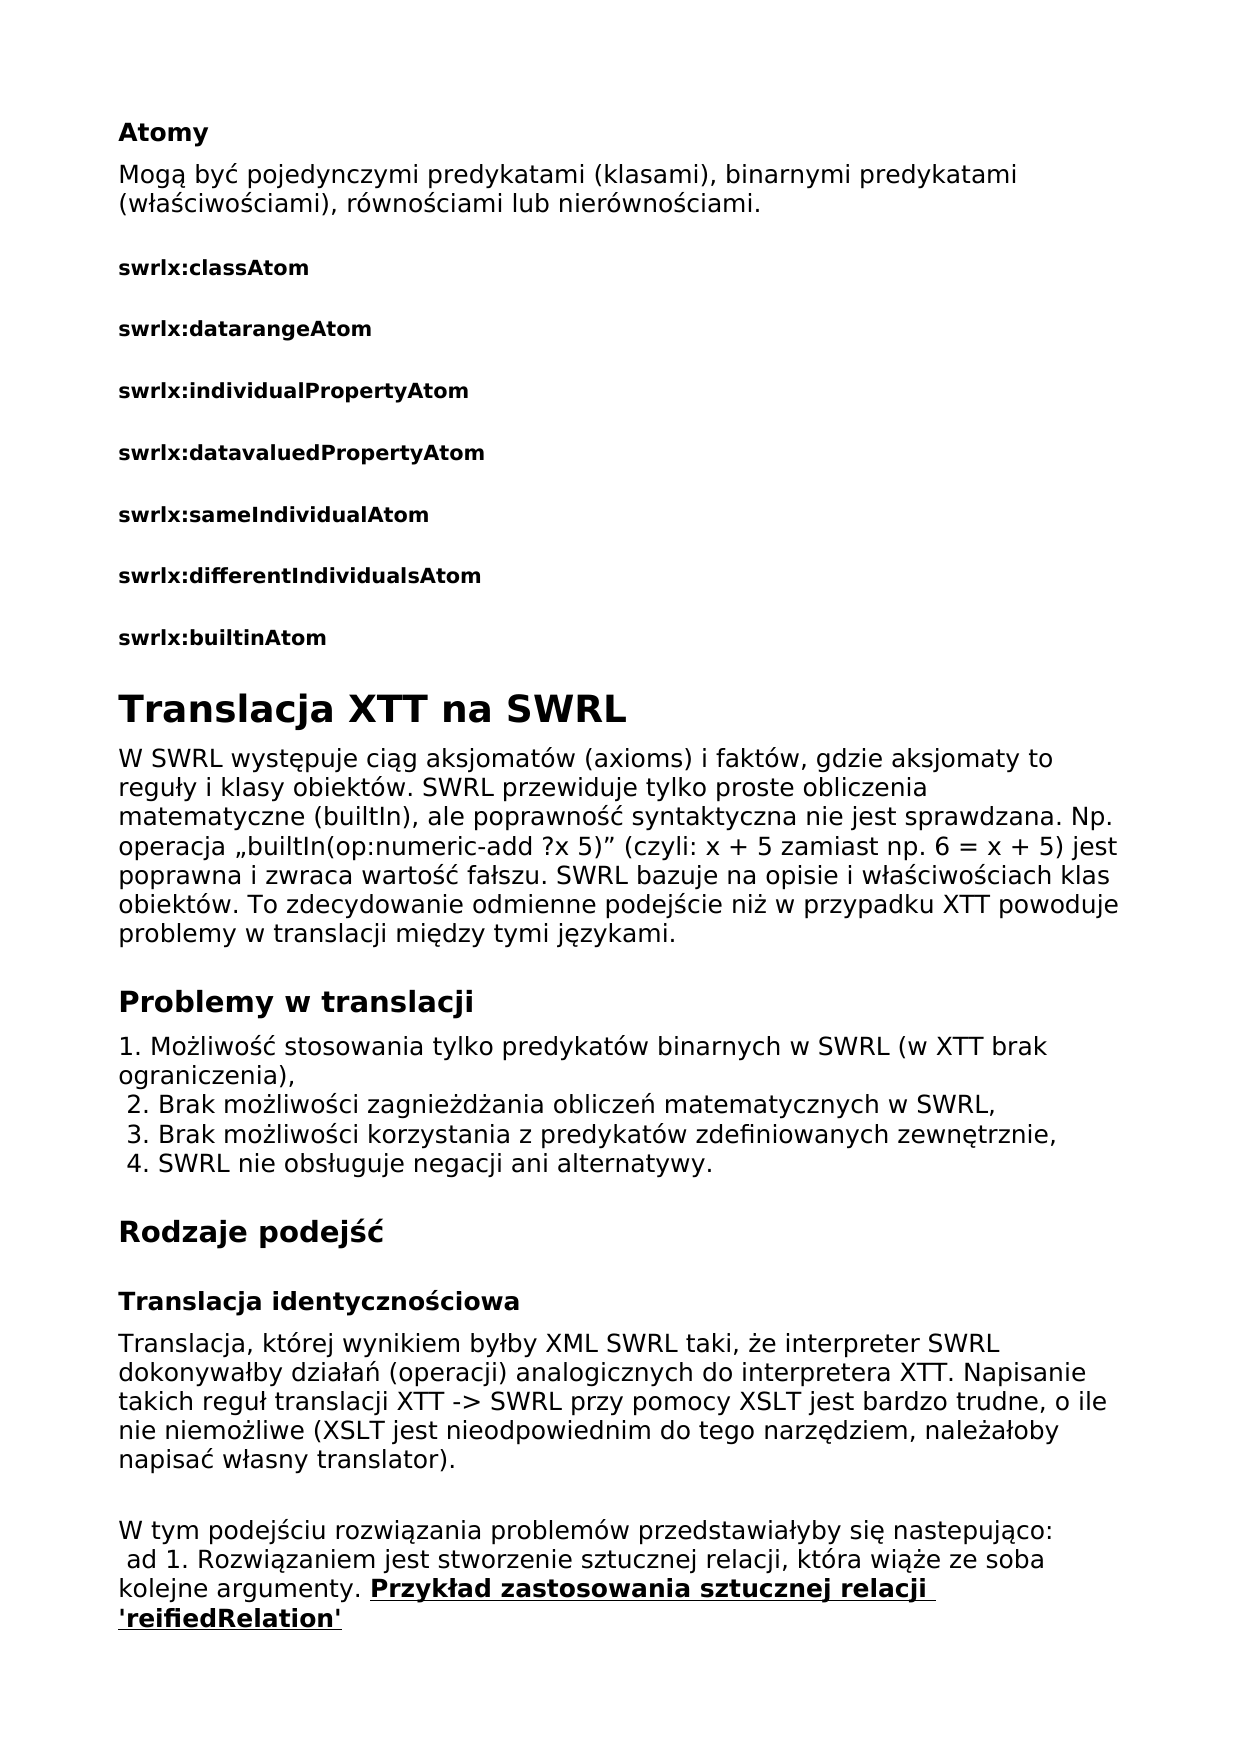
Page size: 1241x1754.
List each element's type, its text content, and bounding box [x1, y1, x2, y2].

subtitle Translacja XTT na SWRL [118, 688, 1122, 732]
text Mogą być pojedynczymi predykatami (klasami), binarnymi predykatami (właściwościami), równościami lub nierównościami. [118, 160, 1122, 218]
text W SWRL występuje ciąg aksjomatów (axioms) i faktów, gdzie aksjomaty to reguły i klasy obiektów. SWRL przewiduje tylko proste obliczenia matematyczne (builtIn), ale poprawność syntaktyczna nie jest sprawdzana. Np. operacja „builtIn(op:numeric-add ?x 5)” (czyli: x + 5 zamiast np. 6 = x + 5) jest poprawna i zwraca wartość fałszu. SWRL bazuje na opisie i właściwościach klas obiektów. To zdecydowanie odmienne podejście niż w przypadku XTT powoduje problemy w translacji między tymi językami. [118, 744, 1122, 948]
subtitle swrlx:sameIndividualAtom [118, 503, 1122, 527]
text Translacja, której wynikiem byłby XML SWRL taki, że interpreter SWRL dokonywałby działań (operacji) analogicznych do interpretera XTT. Napisanie takich reguł translacji XTT -> SWRL przy pomocy XSLT jest bardzo trudne, o ile nie niemożliwe (XSLT jest nieodpowiednim do tego narzędziem, należałoby napisać własny translator). [118, 1329, 1122, 1504]
subtitle Atomy [118, 118, 1122, 147]
subtitle swrlx:classAtom [118, 256, 1122, 280]
subtitle swrlx:individualPropertyAtom [118, 379, 1122, 403]
subtitle swrlx:differentIndividualsAtom [118, 564, 1122, 589]
text W tym podejściu rozwiązania problemów przedstawiałyby się nastepująco: ad 1. Rozwiązaniem jest stworzenie sztucznej relacji, która wiąże ze soba kolejne argumenty. Przykład zastosowania sztucznej relacji 'reifiedRelation' [118, 1516, 1122, 1633]
text 1. Możliwość stosowania tylko predykatów binarnych w SWRL (w XTT brak ograniczenia), 2. Brak możliwości zagnieżdżania obliczeń matematycznych w SWRL, 3. Brak możliwości korzystania z predykatów zdefiniowanych zewnętrznie, 4. SWRL nie obsługuje negacji ani alternatywy. [118, 1032, 1122, 1178]
subtitle swrlx:datarangeAtom [118, 317, 1122, 342]
subtitle swrlx:datavaluedPropertyAtom [118, 441, 1122, 465]
subtitle Problemy w translacji [118, 986, 1122, 1020]
subtitle Rodzaje podejść [118, 1216, 1122, 1249]
subtitle Translacja identycznościowa [118, 1287, 1122, 1316]
subtitle swrlx:builtinAtom [118, 626, 1122, 651]
